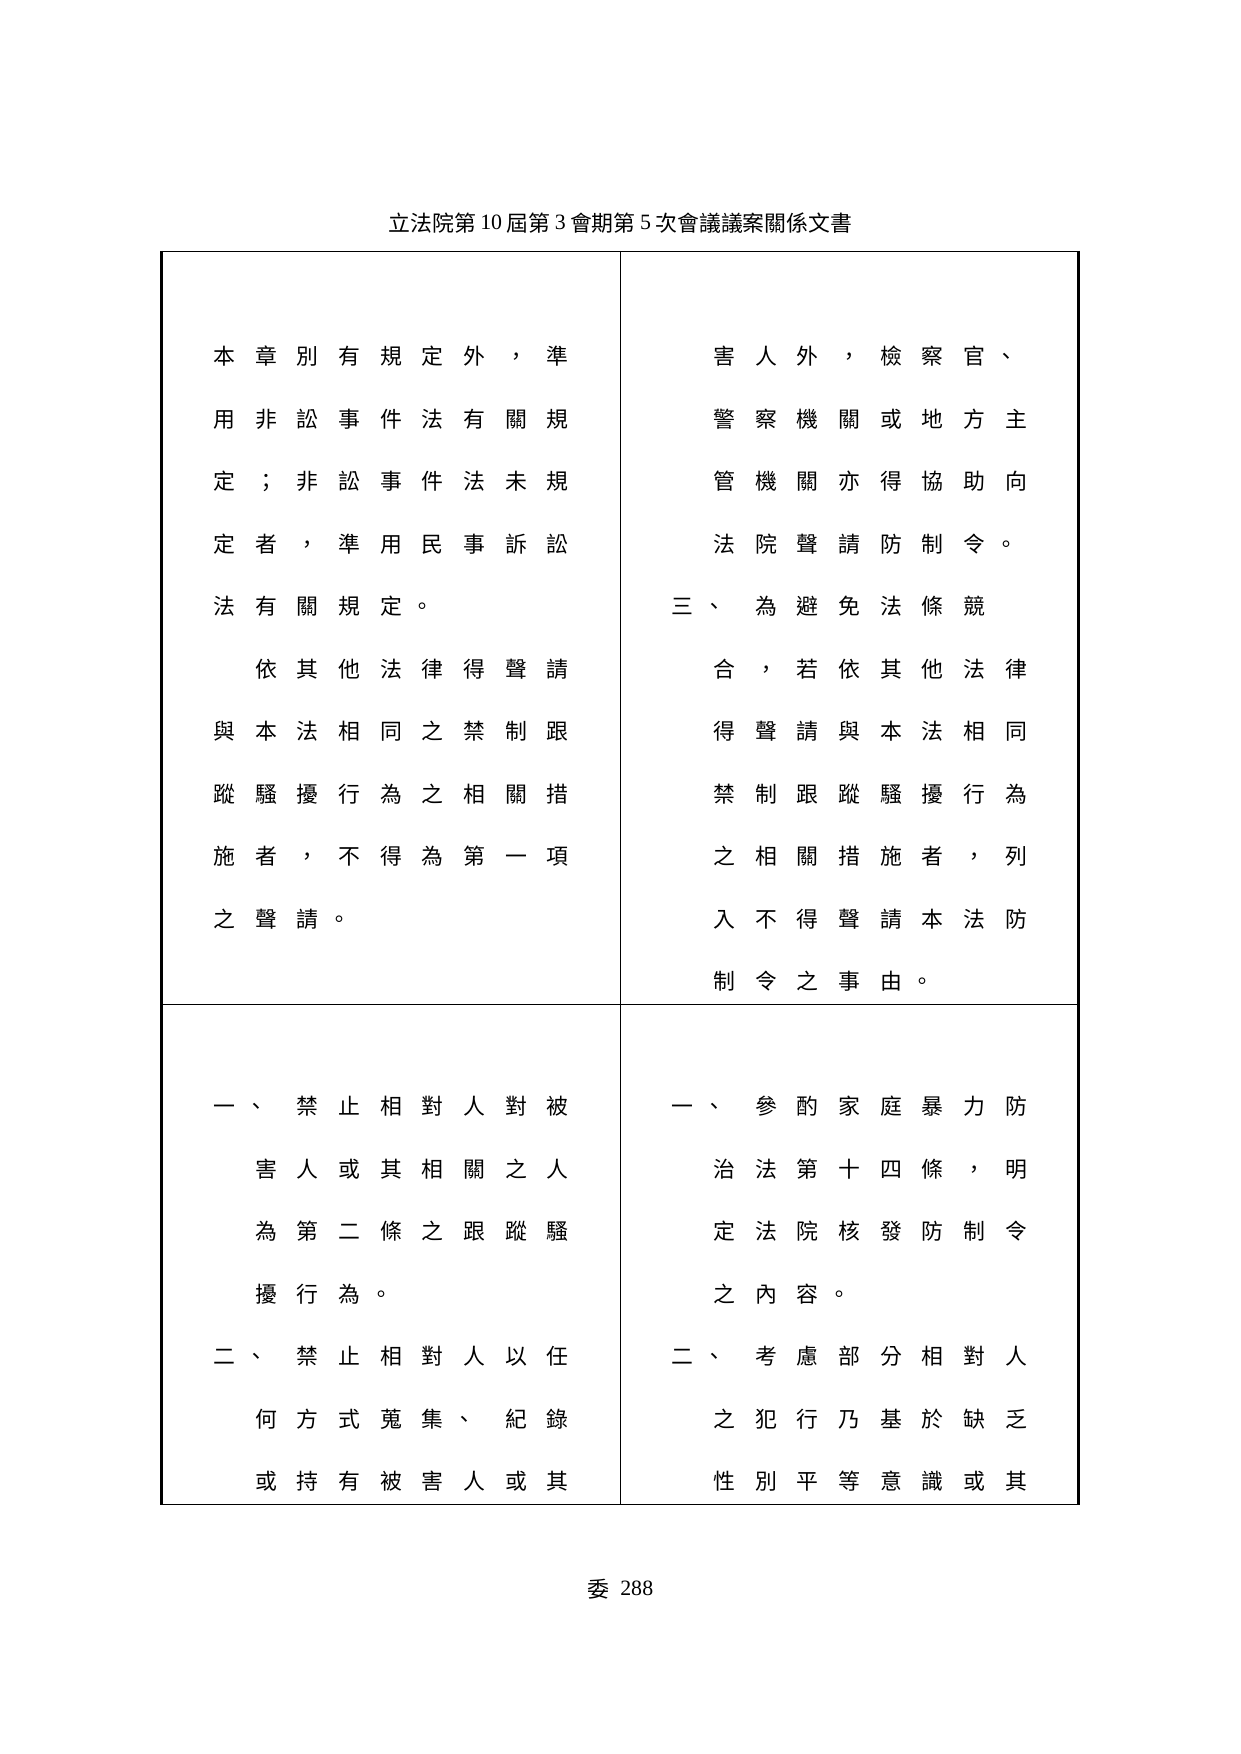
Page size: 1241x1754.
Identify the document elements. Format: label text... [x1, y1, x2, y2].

table_cell 一、參酌家庭暴力防治法第十四條，明定法院核發防制令之內容。 二、考慮部分相對人之犯行乃基於缺乏性別平等意識或其 [621, 1005, 1077, 1504]
table_cell 本章別有規定外，準用非訟事件法有關規定；非訟事件法未規定者，準用民事訴訟法有關規定。 依其他法律得聲請與本法相同之禁制跟蹤騷擾行為之相關措施者，不得為第一項之聲請。 [163, 252, 620, 1004]
table_cell 害人外，檢察官、警察機關或地方主管機關亦得協助向法院聲請防制令。 三、為避免法條競合，若依其他法律得聲請與本法相同禁制跟蹤騷擾行為之相關措施者，列入不得聲請本法防制令之事由。 [621, 252, 1077, 1004]
table_cell 第九條 （防制令之核發與內容） 法院於審理終結後，認有跟蹤騷擾之事實且有必要者，應依聲請或依職權核發下列一款或數款之防制令： 一、禁止相對人對被害人或其相關之人為第二條之跟蹤騷擾行為。 二、禁止相對人以任何方式蒐集、紀錄或持有被害人或其相關之人之非公開資訊或交付於他人。 三、禁止相對人散布、揭露或傳遞被害人或其相關之人之個人資料或其他足資識別身分之資訊，或傳述、散布與被害人或其相關之人相關之歧視、貶抑之言論或訊息。 四、命相對人遠離下列場所特定距離：被害人或其相關之人之住居所、學校、工作場所或其他經常出入或活動之特定場所。 五、命相對人交付使用於跟蹤騷擾行為之物件或電磁紀錄予被害人或其他適合之人，或命移除或銷毀之。 六、命相對人回復、賠償或返還因跟蹤騷擾行為所破壞或取走之財產、物品或電磁紀錄。 七、命相對人負擔相當之律師費用。 八、命相對人支付被害人之身心治療、諮商等費用。 九、命支付被害人或其相關之人因防止或制止跟蹤騷擾行為所生之費用。 十、命相對人接受八小時之跟蹤騷擾防制教育及性別平等教育。 十一、命相對人完成相對人處遇計畫。 十二、命其他保護被害人或其相關之人之必要命令。 前項第十一款之相對人處遇計畫指對相對人實施之認知教育輔導、心理輔導、精神治療、戒癮治療或其他輔導、治療。 第一項第十一款之相對人處遇計畫，法院得逕命相對人接受認知教育輔導及其他輔導，並得命相對人接受有無必要施以其他處遇計畫之鑑定；直轄市、縣（市）主管機關得於法院裁定前，對處遇計畫之實施方式提出建議。 第一項第十一款之裁定應載明處遇計畫完成期限。 防制令得不記載聲請人、被害人或相關之人之住居所及其他聯絡資訊。 [163, 1005, 620, 1504]
